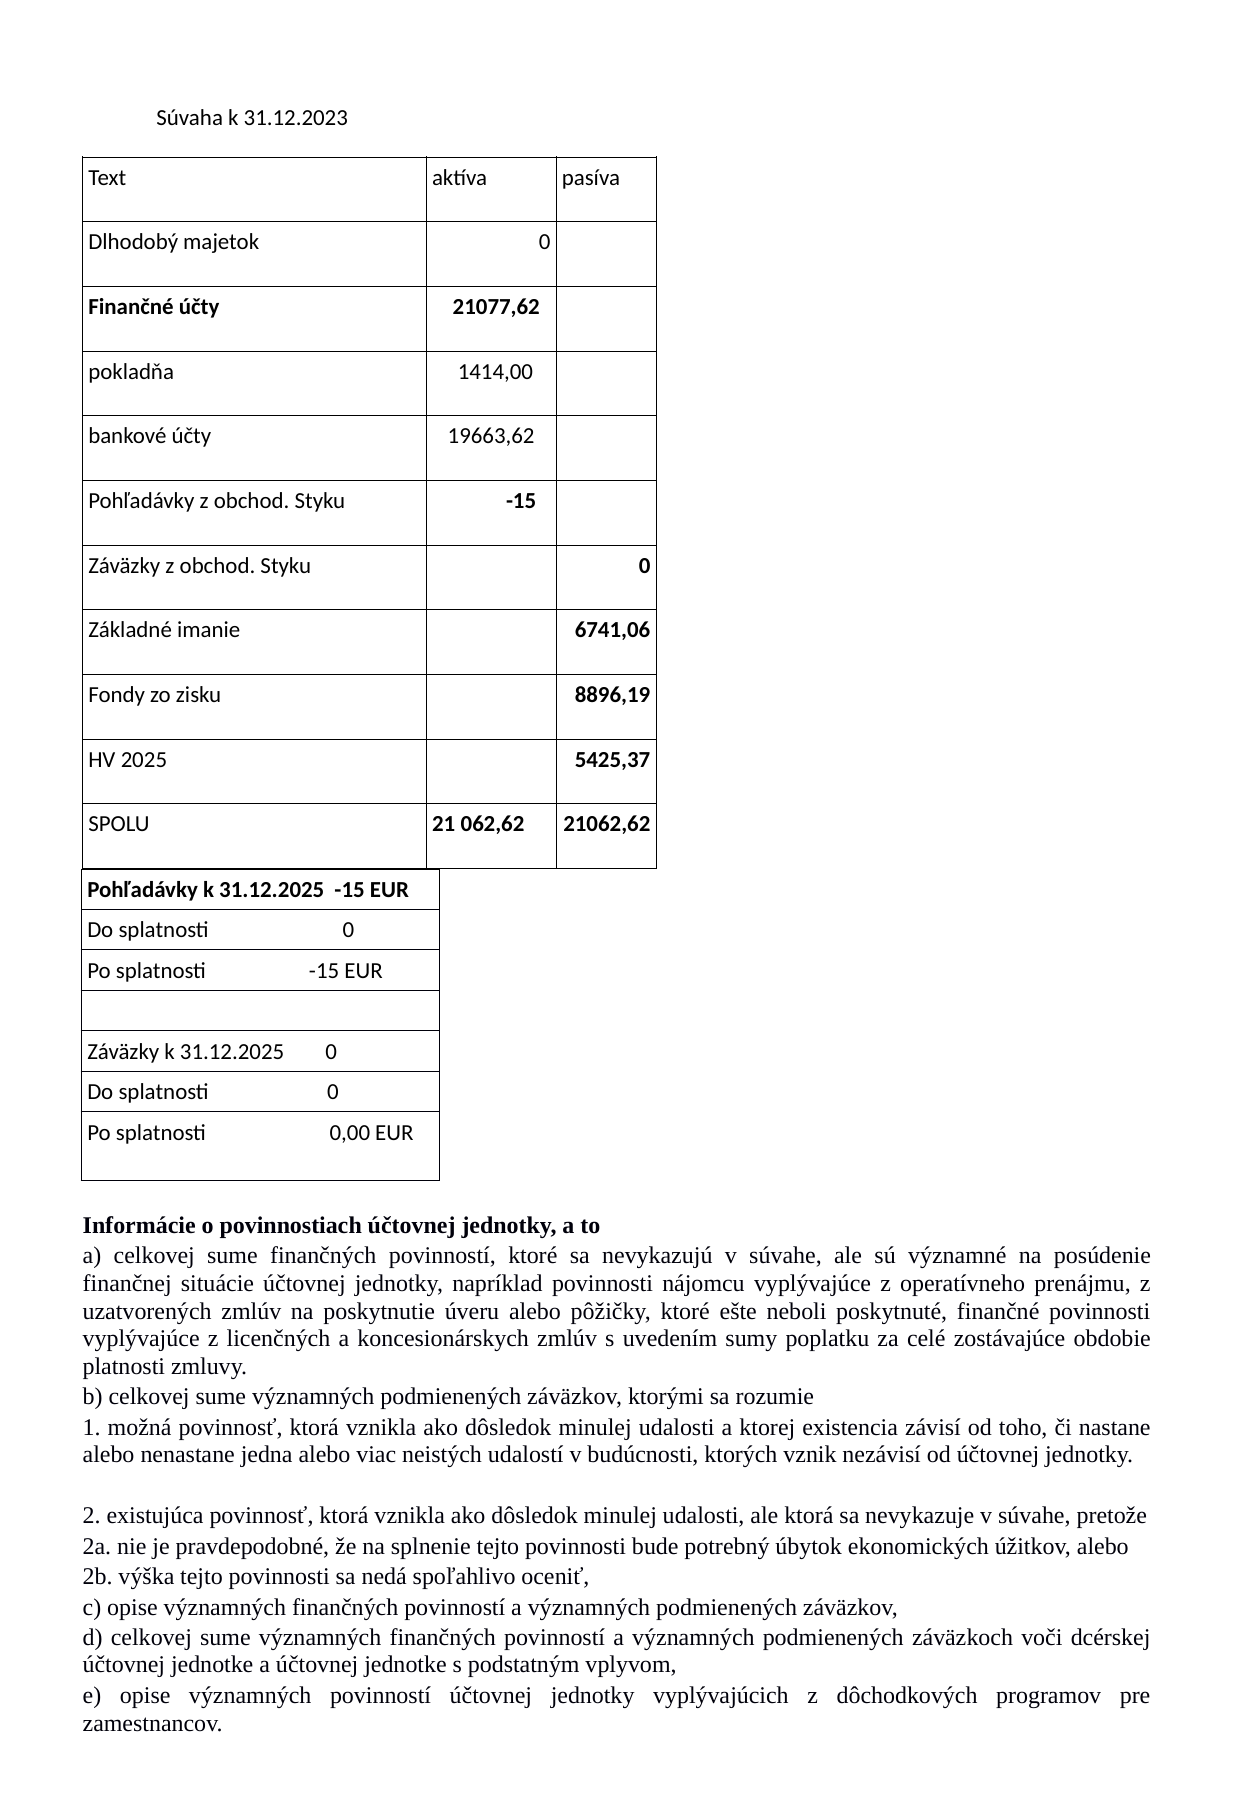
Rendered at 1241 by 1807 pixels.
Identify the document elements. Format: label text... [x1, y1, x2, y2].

table_cell [427, 740, 556, 803]
table_cell SPOLU [83, 804, 426, 868]
table_cell 5425,37 [557, 740, 656, 803]
table_cell [427, 546, 556, 609]
table_cell 21 062,62 [427, 804, 556, 868]
table_cell Finančné účty [83, 287, 426, 351]
table_cell 21077,62 [427, 287, 556, 351]
text 2. existujúca povinnosť, ktorá vznikla ako dôsledok minulej udalosti, ale ktorá sa nevykazuje v súvahe, pretože [82, 1501, 1152, 1529]
text Informácie o povinnostiach účtovnej jednotky, a to [82, 1211, 1152, 1239]
table_cell [557, 222, 656, 286]
table_cell 6741,06 [557, 610, 656, 674]
text Súvaha k 31.12.2023 [82, 103, 1152, 131]
table_header aktíva [427, 158, 556, 221]
table_cell 8896,19 [557, 675, 656, 739]
table_cell Základné imanie [83, 610, 426, 674]
table_cell 19663,62 [427, 416, 556, 480]
table_header Pohľadávky k 31.12.2025 -15 EUR [82, 870, 439, 908]
table_cell [427, 610, 556, 674]
text a) celkovej sume finančných povinností, ktoré sa nevykazujú v súvahe, ale sú významné na posúdenie finančnej situácie účtovnej jednotky, napríklad povinnosti nájomcu vyplývajúce z operatívneho prenájmu, z uzatvorených zmlúv na poskytnutie úveru alebo pôžičky, ktoré ešte neboli poskytnuté, finančné povinnosti vyplývajúce z licenčných a koncesionárskych zmlúv s uvedením sumy poplatku za celé zostávajúce obdobie platnosti zmluvy. [82, 1242, 1152, 1379]
table_cell 21062,62 [557, 804, 656, 868]
table_cell Do splatnosti 0 [82, 1072, 439, 1111]
text e) opise významných povinností účtovnej jednotky vyplývajúcich z dôchodkových programov pre zamestnancov. [82, 1681, 1152, 1736]
table_cell [557, 352, 656, 415]
table_cell HV 2025 [83, 740, 426, 803]
table_cell Po splatnosti 0,00 EUR [82, 1112, 439, 1180]
text 2b. výška tejto povinnosti sa nedá spoľahlivo oceniť, [82, 1562, 1152, 1590]
table_cell Do splatnosti 0 [82, 910, 439, 949]
table_cell 1414,00 [427, 352, 556, 415]
table_cell 0 [427, 222, 556, 286]
table_cell [427, 675, 556, 739]
table_cell bankové účty [83, 416, 426, 480]
table_cell Záväzky z obchod. Styku [83, 546, 426, 609]
text 2a. nie je pravdepodobné, že na splnenie tejto povinnosti bude potrebný úbytok ekonomických úžitkov, alebo [82, 1532, 1152, 1559]
table_cell Fondy zo zisku [83, 675, 426, 739]
table_header pasíva [557, 158, 656, 221]
table_cell [557, 481, 656, 544]
table_cell Pohľadávky z obchod. Styku [83, 481, 426, 544]
text d) celkovej sume významných finančných povinností a významných podmienených záväzkoch voči dcérskej účtovnej jednotke a účtovnej jednotke s podstatným vplyvom, [82, 1623, 1152, 1678]
table_cell pokladňa [83, 352, 426, 415]
table_cell [557, 287, 656, 351]
table_header Text [83, 158, 426, 221]
text 1. možná povinnosť, ktorá vznikla ako dôsledok minulej udalosti a ktorej existencia závisí od toho, či nastane alebo nenastane jedna alebo viac neistých udalostí v budúcnosti, ktorých vznik nezávisí od účtovnej jednotky. [82, 1413, 1152, 1468]
table_cell [557, 416, 656, 480]
table_cell 0 [557, 546, 656, 609]
table_cell -15 [427, 481, 556, 544]
text b) celkovej sume významných podmienených záväzkov, ktorými sa rozumie [82, 1382, 1152, 1410]
table_cell [82, 991, 439, 1030]
table_cell Dlhodobý majetok [83, 222, 426, 286]
table_cell Záväzky k 31.12.2025 0 [82, 1031, 439, 1071]
text c) opise významných finančných povinností a významných podmienených záväzkov, [82, 1592, 1152, 1620]
table_cell Po splatnosti -15 EUR [82, 950, 439, 989]
